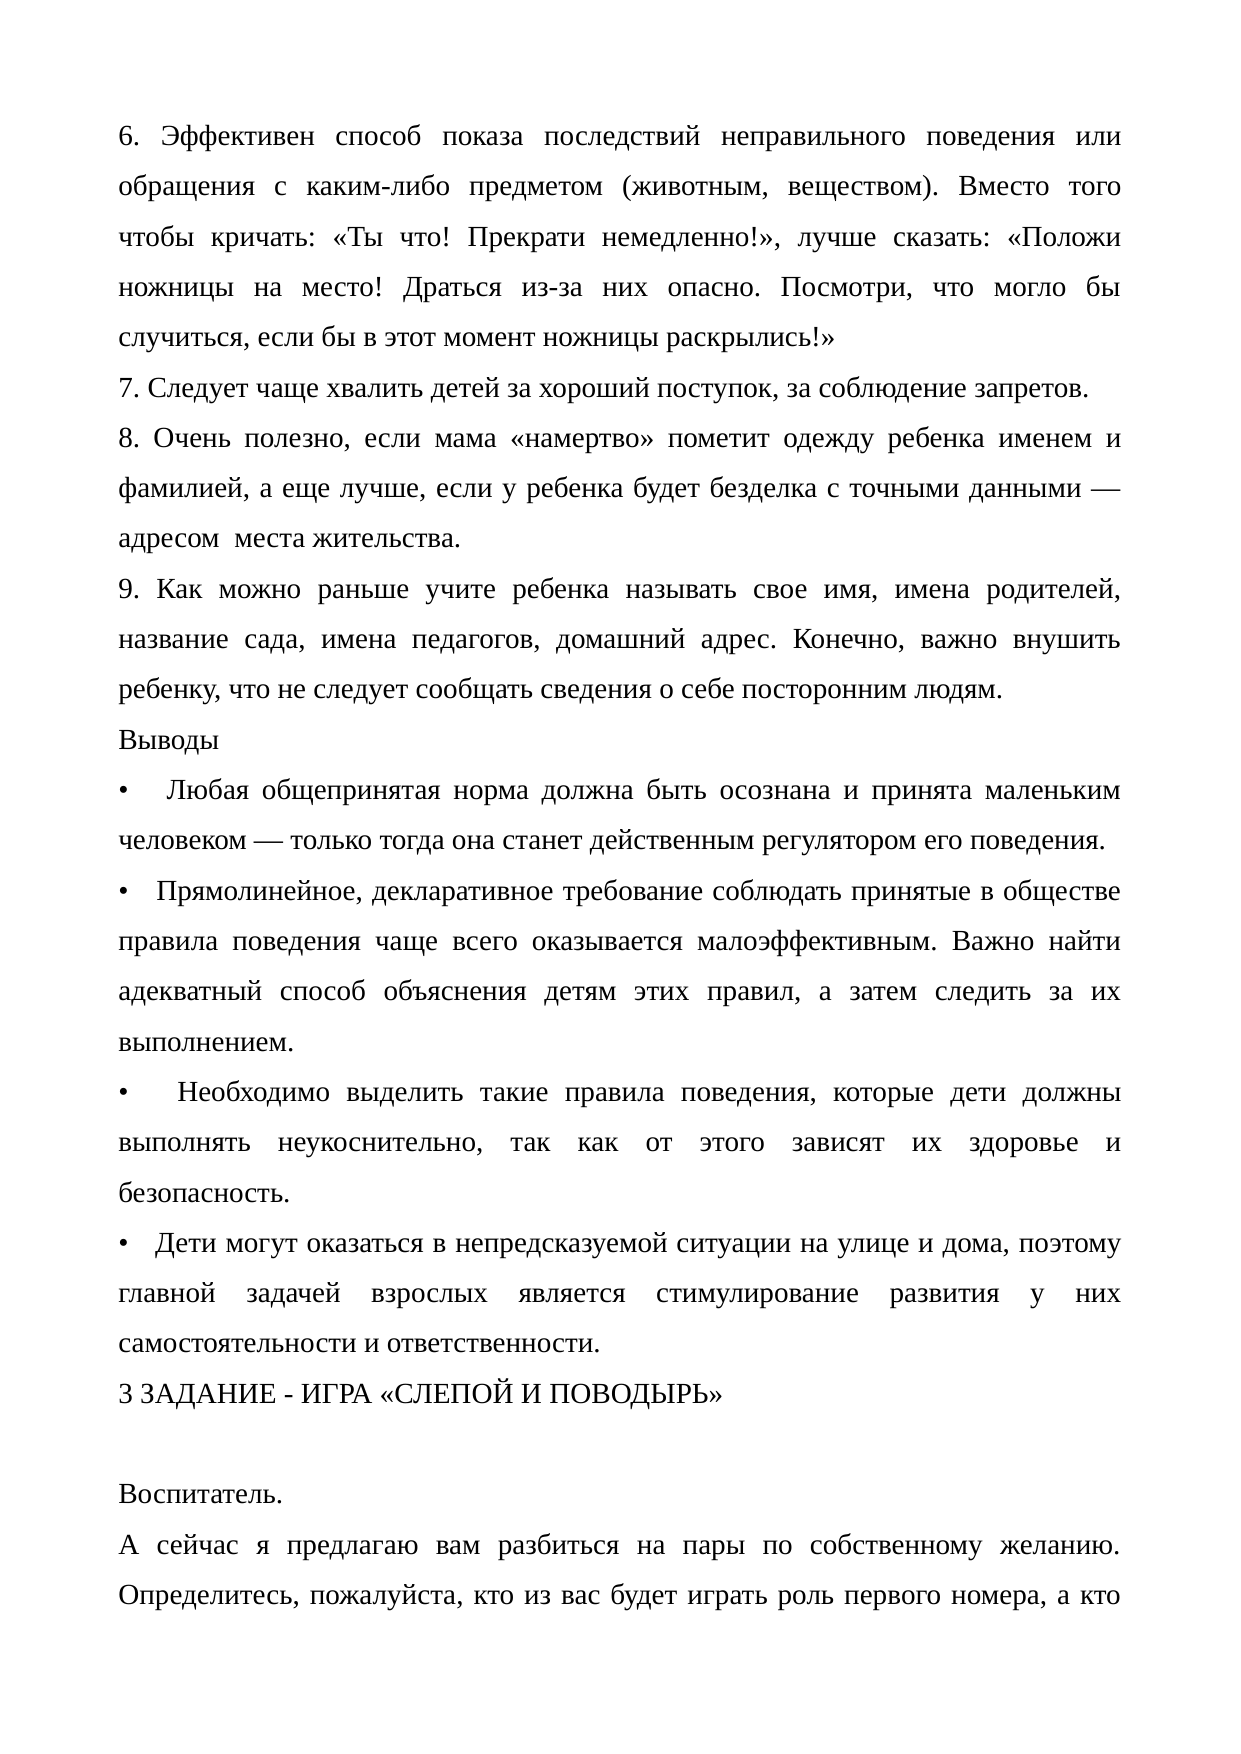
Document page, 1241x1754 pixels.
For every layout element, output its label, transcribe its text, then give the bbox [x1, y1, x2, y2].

text Воспитатель. [118, 1477, 1122, 1510]
text 8. Очень полезно, если мама «намертво» пометит одежду ребенка именем и фамилией, а еще лучше, если у ребенка будет безделка с точными данными — адресом места жительства. [118, 420, 1122, 554]
text 3 ЗАДАНИЕ - ИГРА «СЛЕПОЙ И ПОВОДЫРЬ» [118, 1376, 1122, 1409]
text • Необходимо выделить такие правила поведения, которые дети должны выполнять неукоснительно, так как от этого зависят их здоровье и безопасность. [118, 1074, 1122, 1208]
text • Прямолинейное, декларативное требование соблюдать принятые в обществе правила поведения чаще всего оказывается малоэффективным. Важно найти адекватный способ объяснения детям этих правил, а затем следить за их выполнением. [118, 873, 1122, 1057]
text 6. Эффективен способ показа последствий неправильного поведения или обращения с каким-либо предметом (животным, веществом). Вместо того чтобы кричать: «Ты что! Прекрати немедленно!», лучше сказать: «Положи ножницы на место! Драться из-за них опасно. Посмотри, что могло бы случиться, если бы в этот момент ножницы раскрылись!» [118, 118, 1122, 353]
text А сейчас я предлагаю вам разбиться на пары по собственному желанию. Определитесь, пожалуйста, кто из вас будет играть роль первого номера, а кто [118, 1527, 1122, 1611]
text • Любая общепринятая норма должна быть осознана и принята маленьким человеком — только тогда она станет действенным регулятором его поведения. [118, 772, 1122, 856]
text 7. Следует чаще хвалить детей за хороший поступок, за соблюдение запретов. [118, 370, 1122, 403]
text Выводы [118, 722, 1122, 755]
text 9. Как можно раньше учите ребенка называть свое имя, имена родителей, название сада, имена педагогов, домашний адрес. Конечно, важно внушить ребенку, что не следует сообщать сведения о себе посторонним людям. [118, 571, 1122, 705]
text • Дети могут оказаться в непредсказуемой ситуации на улице и дома, поэтому главной задачей взрослых является стимулирование развития у них самостоятельности и ответственности. [118, 1225, 1122, 1359]
